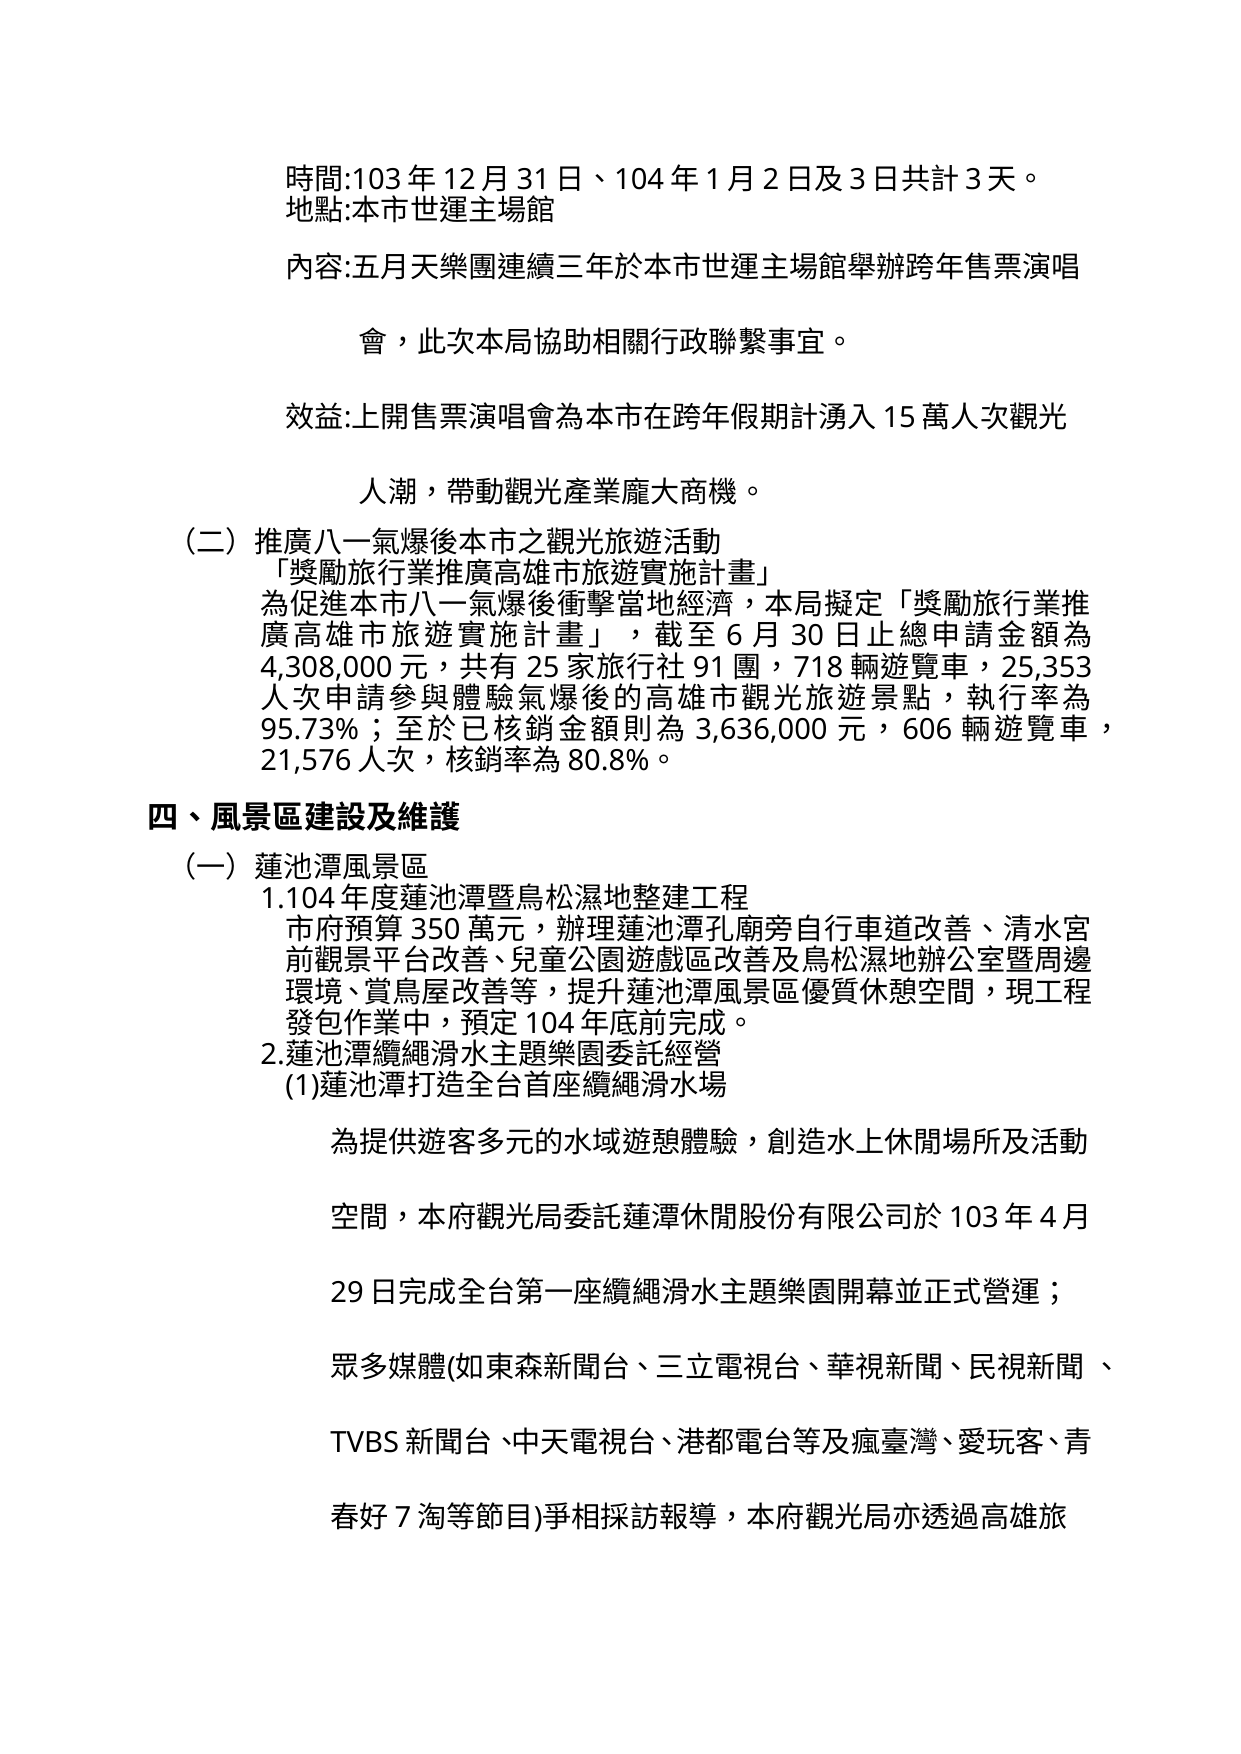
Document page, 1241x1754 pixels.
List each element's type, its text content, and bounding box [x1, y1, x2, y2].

text 為提供遊客多元的水域遊憩體驗，創造水上休閒場所及活動空間，本府觀光局委託蓮潭休閒股份有限公司於103年4月29日完成全台第一座纜繩滑水主題樂園開幕並正式營運；眾多媒體(如東森新聞台、三立電視台、華視新聞、民視新聞、TVBS新聞台、中天電視台、港都電台等及瘋臺灣、愛玩客、青春好7淘等節目)爭相採訪報導，本府觀光局亦透過高雄旅遊網、觀光護照及Facebook等管道積極協助行銷，讓遊客除在此綜合休閒滑水場可享專業教練指導體驗刺激滑水，之後還可順遊蓮池潭在地的景點風光(如左營舊城文化古蹟)，品嚐眷村美食，豐富的行程景點適合全家大小共遊。104年1月至6月底購票體驗人數約2,200人次。 [330, 1102, 1092, 1552]
text （一）蓮池潭風景區 [148, 852, 1092, 883]
text 「獎勵旅行業推廣高雄市旅遊實施計畫」 [260, 558, 1092, 589]
text 效益:上開售票演唱會為本市在跨年假期計湧入15萬人次觀光人潮，帶動觀光產業龐大商機。 [285, 377, 1092, 527]
text 地點:本市世運主場館 [285, 196, 1092, 227]
text (1)蓮池潭打造全台首座纜繩滑水場 [285, 1071, 1092, 1102]
text （二）推廣八一氣爆後本市之觀光旅遊活動 [148, 527, 1092, 558]
text 市府預算350萬元，辦理蓮池潭孔廟旁自行車道改善、清水宮前觀景平台改善、兒童公園遊戲區改善及鳥松濕地辦公室暨周邊環境、賞鳥屋改善等，提升蓮池潭風景區優質休憩空間，現工程發包作業中，預定104年底前完成。 [285, 914, 1092, 1039]
text 2.蓮池潭纜繩滑水主題樂園委託經營 [260, 1039, 1092, 1071]
text 為促進本市八一氣爆後衝擊當地經濟，本局擬定「獎勵旅行業推廣高雄市旅遊實施計畫」，截至6月30日止總申請金額為4,308,000元，共有25家旅行社91團，718輛遊覽車，25,353人次申請參與體驗氣爆後的高雄市觀光旅遊景點，執行率為95.73%；至於已核銷金額則為3,636,000元，606輛遊覽車，21,576人次，核銷率為80.8%。 [260, 589, 1092, 777]
text 四、風景區建設及維護 [148, 777, 1092, 852]
text 時間:103年12月31日、104年1月2日及3日共計3天。 [285, 164, 1092, 196]
text 內容:五月天樂團連續三年於本市世運主場館舉辦跨年售票演唱會，此次本局協助相關行政聯繫事宜。 [285, 227, 1092, 377]
text 1.104年度蓮池潭暨鳥松濕地整建工程 [260, 883, 1092, 914]
